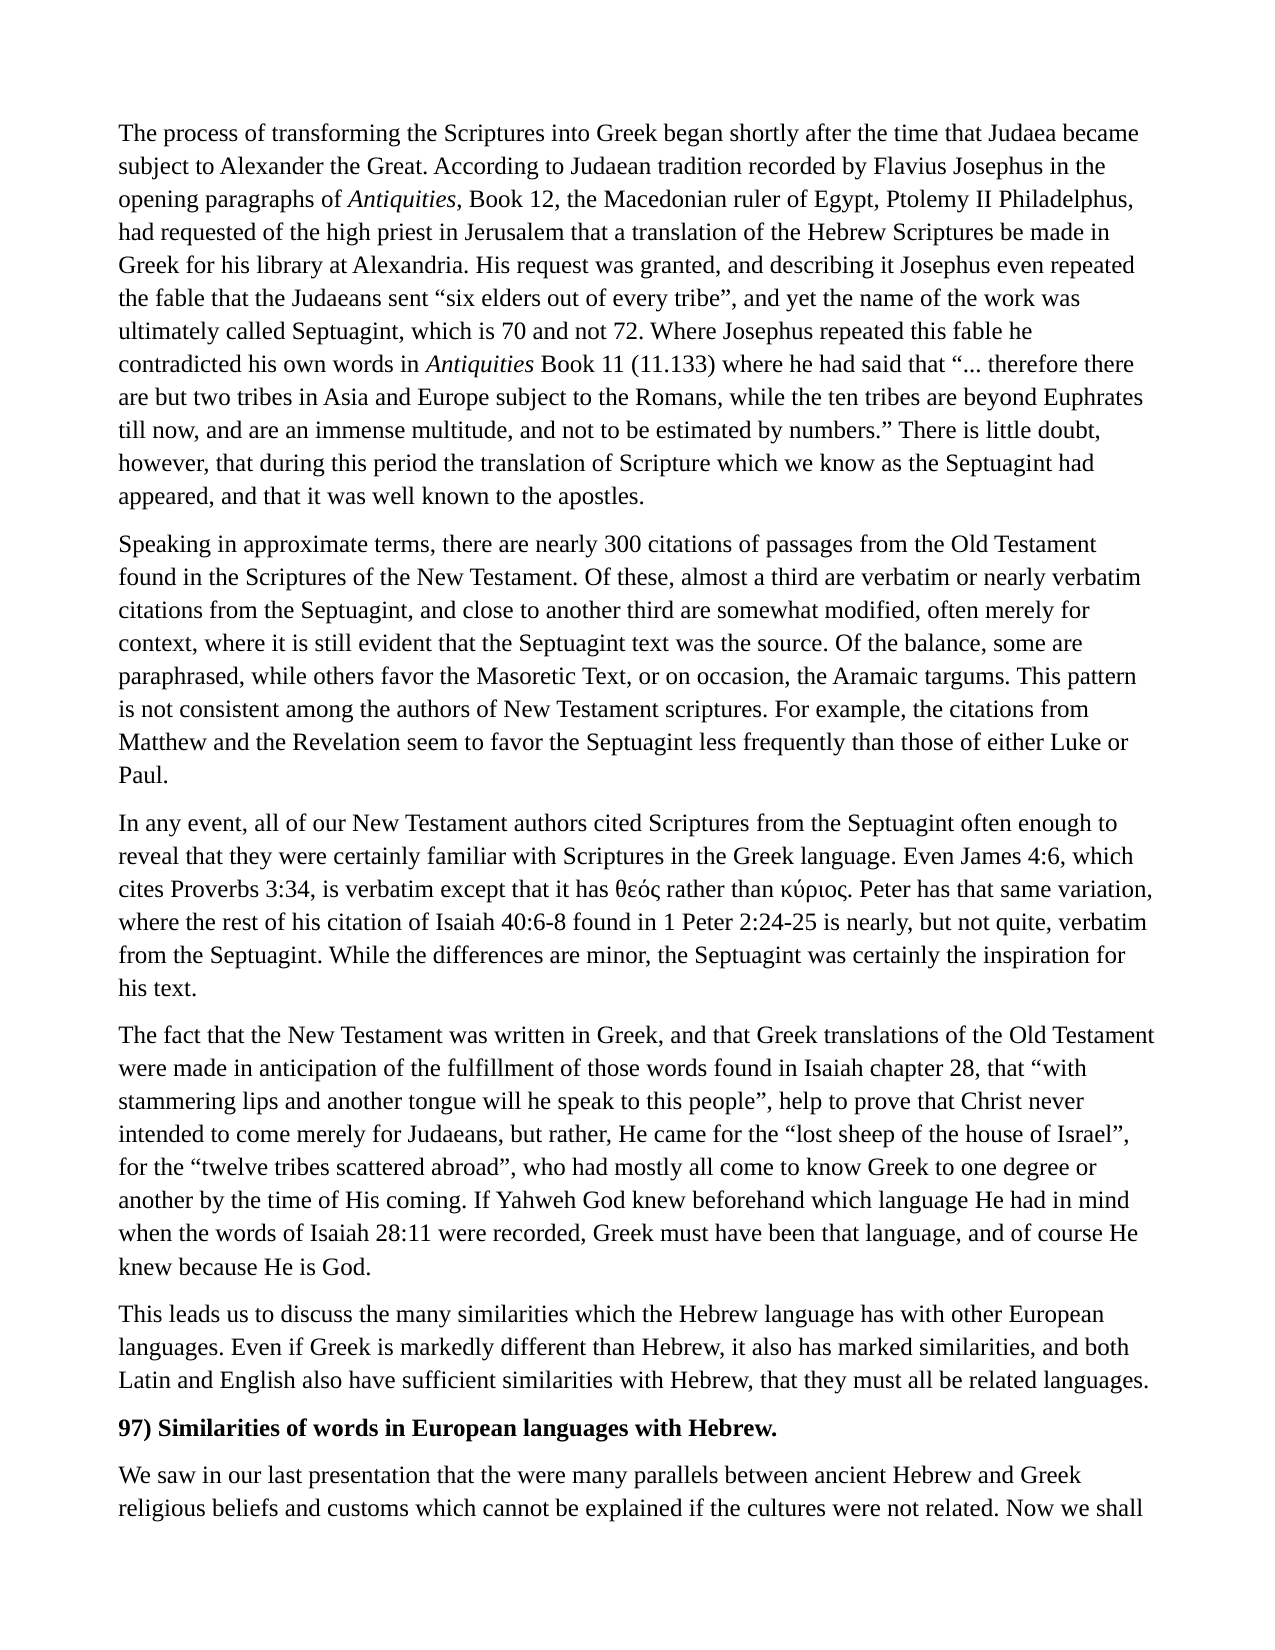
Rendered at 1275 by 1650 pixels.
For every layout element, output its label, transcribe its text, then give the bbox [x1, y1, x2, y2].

text The fact that the New Testament was written in Greek, and that Greek translations of the Old Testament were made in anticipation of the fulfillment of those words found in Isaiah chapter 28, that “with stammering lips and another tongue will he speak to this people”, help to prove that Christ never intended to come merely for Judaeans, but rather, He came for the “lost sheep of the house of Israel”, for the “twelve tribes scattered abroad”, who had mostly all come to know Greek to one degree or another by the time of His coming. If Yahweh God knew beforehand which language He had in mind when the words of Isaiah 28:11 were recorded, Greek must have been that language, and of course He knew because He is God. [118, 1020, 1157, 1280]
text 97) Similarities of words in European languages with Hebrew. [118, 1413, 1157, 1442]
text In any event, all of our New Testament authors cited Scriptures from the Septuagint often enough to reveal that they were certainly familiar with Scriptures in the Greek language. Even James 4:6, which cites Proverbs 3:34, is verbatim except that it has θεός rather than κύριος. Peter has that same variation, where the rest of his citation of Isaiah 40:6-8 found in 1 Peter 2:24-25 is nearly, but not quite, verbatim from the Septuagint. While the differences are minor, the Septuagint was certainly the inspiration for his text. [118, 808, 1157, 1002]
text This leads us to discuss the many similarities which the Hebrew language has with other European languages. Even if Greek is markedly different than Hebrew, it also has marked similarities, and both Latin and English also have sufficient similarities with Hebrew, that they must all be related languages. [118, 1299, 1157, 1394]
text The process of transforming the Scriptures into Greek began shortly after the time that Judaea became subject to Alexander the Great. According to Judaean tradition recorded by Flavius Josephus in the opening paragraphs of Antiquities, Book 12, the Macedonian ruler of Egypt, Ptolemy II Philadelphus, had requested of the high priest in Jerusalem that a translation of the Hebrew Scriptures be made in Greek for his library at Alexandria. His request was granted, and describing it Josephus even repeated the fable that the Judaeans sent “six elders out of every tribe”, and yet the name of the work was ultimately called Septuagint, which is 70 and not 72. Where Josephus repeated this fable he contradicted his own words in Antiquities Book 11 (11.133) where he had said that “... therefore there are but two tribes in Asia and Europe subject to the Romans, while the ten tribes are beyond Euphrates till now, and are an immense multitude, and not to be estimated by numbers.” There is little doubt, however, that during this period the translation of Scripture which we know as the Septuagint had appeared, and that it was well known to the apostles. [118, 118, 1157, 510]
text Speaking in approximate terms, there are nearly 300 citations of passages from the Old Testament found in the Scriptures of the New Testament. Of these, almost a third are verbatim or nearly verbatim citations from the Septuagint, and close to another third are somewhat modified, often merely for context, where it is still evident that the Septuagint text was the source. Of the balance, some are paraphrased, while others favor the Masoretic Text, or on occasion, the Aramaic targums. This pattern is not consistent among the authors of New Testament scriptures. For example, the citations from Matthew and the Revelation seem to favor the Septuagint less frequently than those of either Luke or Paul. [118, 529, 1157, 789]
text We saw in our last presentation that the were many parallels between ancient Hebrew and Greek religious beliefs and customs which cannot be explained if the cultures were not related. Now we shall [118, 1460, 1157, 1522]
